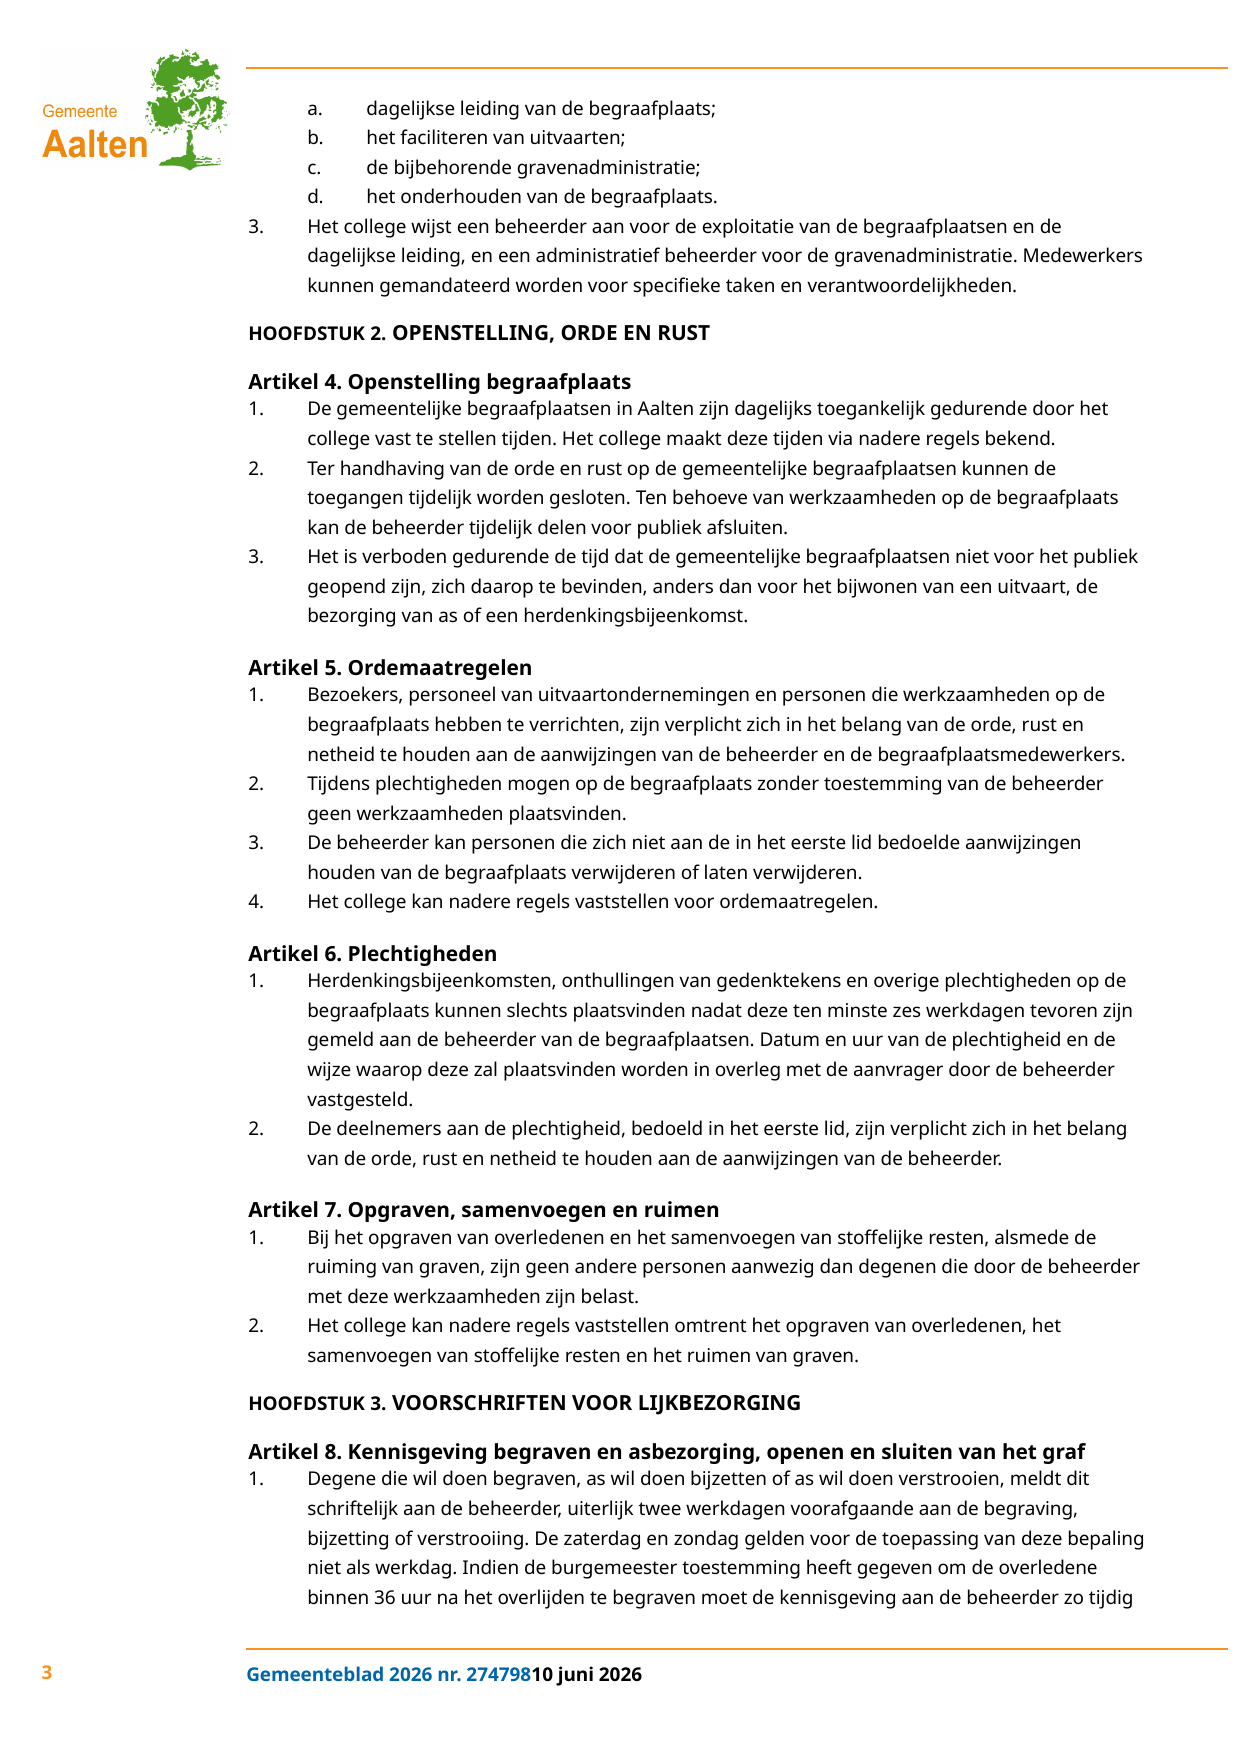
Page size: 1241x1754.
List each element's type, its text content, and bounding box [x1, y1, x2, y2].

list het faciliteren van uitvaarten; [307, 124, 1152, 150]
list de bijbehorende gravenadministratie; [307, 154, 1152, 180]
text Artikel 5. Ordemaatregelen [248, 653, 1152, 682]
list dagelijkse leiding van de begraafplaats; [307, 95, 1152, 121]
list Ter handhaving van de orde en rust op de gemeentelijke begraafplaatsen kunnen de toegangen tijdelijk worden gesloten. Ten behoeve van werkzaamheden op de begraafplaats kan de beheerder tijdelijk delen voor publiek afsluiten. [248, 455, 1152, 540]
text HOOFDSTUK 3. VOORSCHRIFTEN VOOR LIJKBEZORGING [248, 1388, 1152, 1416]
list De gemeentelijke begraafplaatsen in Aalten zijn dagelijks toegankelijk gedurende door het college vast te stellen tijden. Het college maakt deze tijden via nadere regels bekend. [248, 396, 1152, 451]
list De beheerder kan personen die zich niet aan de in het eerste lid bedoelde aanwijzingen houden van de begraafplaats verwijderen of laten verwijderen. [248, 829, 1152, 885]
text Artikel 4. Openstelling begraafplaats [248, 367, 1152, 396]
list Bezoekers, personeel van uitvaartondernemingen en personen die werkzaamheden op de begraafplaats hebben te verrichten, zijn verplicht zich in het belang van de orde, rust en netheid te houden aan de aanwijzingen van de beheerder en de begraafplaatsmedewerkers. [248, 682, 1152, 766]
list Het college kan nadere regels vaststellen voor ordemaatregelen. [248, 889, 1152, 914]
list Het college kan nadere regels vaststellen omtrent het opgraven van overledenen, het samenvoegen van stoffelijke resten en het ruimen van graven. [248, 1313, 1152, 1368]
text Artikel 8. Kennisgeving begraven en asbezorging, openen en sluiten van het graf [248, 1437, 1152, 1466]
text Artikel 6. Plechtigheden [248, 939, 1152, 967]
picture [41, 47, 231, 172]
text Artikel 7. Opgraven, samenvoegen en ruimen [248, 1195, 1152, 1224]
text HOOFDSTUK 2. OPENSTELLING, ORDE EN RUST [248, 318, 1152, 346]
list Degene die wil doen begraven, as wil doen bijzetten of as wil doen verstrooien, meldt dit schriftelijk aan de beheerder, uiterlijk twee werkdagen voorafgaande aan de begraving, bijzetting of verstrooiing. De zaterdag en zondag gelden voor de toepassing van deze bepaling niet als werkdag. Indien de burgemeester toestemming heeft gegeven om de overledene binnen 36 uur na het overlijden te begraven moet de kennisgeving aan de beheerder zo tijdig [248, 1466, 1152, 1609]
list het onderhouden van de begraafplaats. [307, 183, 1152, 209]
list Bij het opgraven van overledenen en het samenvoegen van stoffelijke resten, alsmede de ruiming van graven, zijn geen andere personen aanwezig dan degenen die door de beheerder met deze werkzaamheden zijn belast. [248, 1224, 1152, 1309]
list Tijdens plechtigheden mogen op de begraafplaats zonder toestemming van de beheerder geen werkzaamheden plaatsvinden. [248, 770, 1152, 826]
list De deelnemers aan de plechtigheid, bedoeld in het eerste lid, zijn verplicht zich in het belang van de orde, rust en netheid te houden aan de aanwijzingen van de beheerder. [248, 1115, 1152, 1171]
list Het is verboden gedurende de tijd dat de gemeentelijke begraafplaatsen niet voor het publiek geopend zijn, zich daarop te bevinden, anders dan voor het bijwonen van een uitvaart, de bezorging van as of een herdenkingsbijeenkomst. [248, 543, 1152, 628]
list Het college wijst een beheerder aan voor de exploitatie van de begraafplaatsen en de dagelijkse leiding, en een administratief beheerder voor de gravenadministratie. Medewerkers kunnen gemandateerd worden voor specifieke taken en verantwoordelijkheden. [248, 213, 1152, 298]
list Herdenkingsbijeenkomsten, onthullingen van gedenktekens en overige plechtigheden op de begraafplaats kunnen slechts plaatsvinden nadat deze ten minste zes werkdagen tevoren zijn gemeld aan de beheerder van de begraafplaatsen. Datum en uur van de plechtigheid en de wijze waarop deze zal plaatsvinden worden in overleg met de aanvrager door de beheerder vastgesteld. [248, 967, 1152, 1112]
